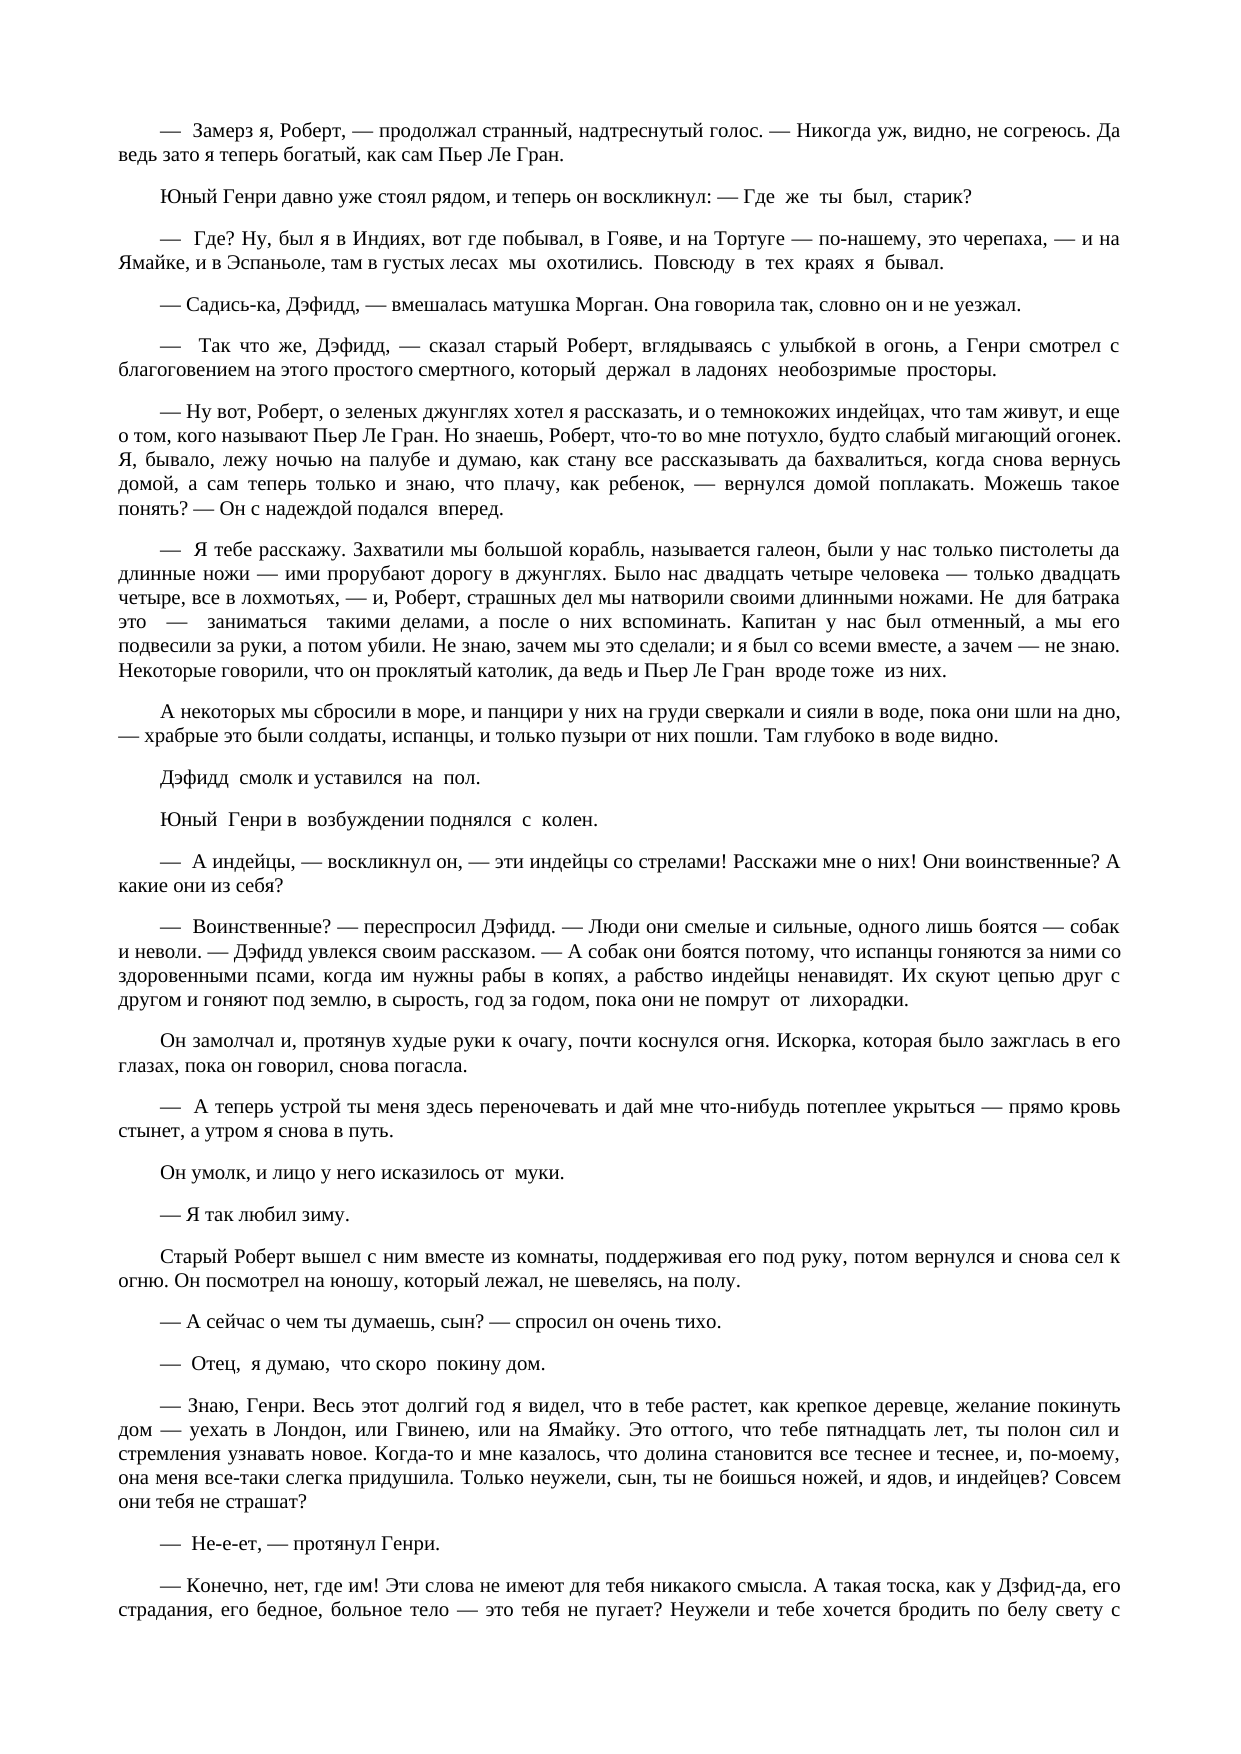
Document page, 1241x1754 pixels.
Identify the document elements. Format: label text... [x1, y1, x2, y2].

text Юный Генри в возбуждении поднялся с колен. [118, 807, 1122, 831]
text Он замолчал и, протянув худые руки к очагу, почти коснулся огня. Искорка, которая было зажглась в его глазах, пока он говорил, снова погасла. [118, 1028, 1122, 1077]
text — А индейцы, — воскликнул он, — эти индейцы со стрелами! Расскажи мне о них! Они воинственные? А какие они из себя? [118, 849, 1122, 897]
text — Садись-ка, Дэфидд, — вмешалась матушка Морган. Она говорила так, словно он и не уезжал. [118, 292, 1122, 316]
text — Где? Ну, был я в Индиях, вот где побывал, в Гояве, и на Тортуге — по-нашему, это черепаха, — и на Ямайке, и в Эспаньоле, там в густых лесах мы охотились. Повсюду в тех краях я бывал. [118, 226, 1122, 274]
text — Воинственные? — переспросил Дэфидд. — Люди они смелые и сильные, одного лишь боятся — собак и неволи. — Дэфидд увлекся своим рассказом. — А собак они боятся потому, что испанцы гоняются за ними со здоровенными псами, когда им нужны рабы в копях, а рабство индейцы ненавидят. Их скуют цепью друг с другом и гоняют под землю, в сырость, год за годом, пока они не помрут от лихорадки. [118, 914, 1122, 1011]
text — Я так любил зиму. [118, 1202, 1122, 1226]
text Он умолк, и лицо у него исказилось от муки. [118, 1160, 1122, 1184]
text — А сейчас о чем ты думаешь, сын? — спросил он очень тихо. [118, 1309, 1122, 1333]
text Дэфидд смолк и уставился на пол. [118, 765, 1122, 789]
text — Отец, я думаю, что скоро покину дом. [118, 1351, 1122, 1375]
text — Конечно, нет, где им! Эти слова не имеют для тебя никакого смысла. А такая тоска, как у Дзфид-да, его страдания, его бедное, больное тело — это тебя не пугает? Неужели и тебе хочется бродить по белу свету с [118, 1573, 1122, 1621]
text Юный Генри давно уже стоял рядом, и теперь он воскликнул: — Где же ты был, старик? [118, 184, 1122, 208]
text — Так что же, Дэфидд, — сказал старый Роберт, вглядываясь с улыбкой в огонь, а Генри смотрел с благоговением на этого простого смертного, который держал в ладонях необозримые просторы. [118, 333, 1122, 381]
text Старый Роберт вышел с ним вместе из комнаты, поддерживая его под руку, потом вернулся и снова сел к огню. Он посмотрел на юношу, который лежал, не шевелясь, на полу. [118, 1244, 1122, 1292]
text — Ну вот, Роберт, о зеленых джунглях хотел я рассказать, и о темнокожих индейцах, что там живут, и еще о том, кого называют Пьер Ле Гран. Но знаешь, Роберт, что-то во мне потухло, будто слабый мигающий огонек. Я, бывало, лежу ночью на палубе и думаю, как стану все рассказывать да бахвалиться, когда снова вернусь домой, а сам теперь только и знаю, что плачу, как ребенок, — вернулся домой поплакать. Можешь такое понять? — Он с надеждой подался вперед. [118, 399, 1122, 519]
text — Замерз я, Роберт, — продолжал странный, надтреснутый голос. — Никогда уж, видно, не согреюсь. Да ведь зато я теперь богатый, как сам Пьер Ле Гран. [118, 118, 1122, 166]
text — Знаю, Генри. Весь этот долгий год я видел, что в тебе растет, как крепкое деревце, желание покинуть дом — уехать в Лондон, или Гвинею, или на Ямайку. Это оттого, что тебе пятнадцать лет, ты полон сил и стремления узнавать новое. Когда-то и мне казалось, что долина становится все теснее и теснее, и, по-моему, она меня все-таки слегка придушила. Только неужели, сын, ты не боишься ножей, и ядов, и индейцев? Совсем они тебя не страшат? [118, 1393, 1122, 1513]
text — Не-е-ет, — протянул Генри. [118, 1531, 1122, 1555]
text А некоторых мы сбросили в море, и панцири у них на груди сверкали и сияли в воде, пока они шли на дно, — храбрые это были солдаты, испанцы, и только пузыри от них пошли. Там глубоко в воде видно. [118, 699, 1122, 747]
text — А теперь устрой ты меня здесь переночевать и дай мне что-нибудь потеплее укрыться — прямо кровь стынет, а утром я снова в путь. [118, 1094, 1122, 1142]
text — Я тебе расскажу. Захватили мы большой корабль, называется галеон, были у нас только пистолеты да длинные ножи — ими прорубают дорогу в джунглях. Было нас двадцать четыре человека — только двадцать четыре, все в лохмотьях, — и, Роберт, страшных дел мы натворили своими длинными ножами. Не для батрака это — заниматься такими делами, а после о них вспоминать. Капитан у нас был отменный, а мы его подвесили за руки, а потом убили. Не знаю, зачем мы это сделали; и я был со всеми вместе, а зачем — не знаю. Некоторые говорили, что он проклятый католик, да ведь и Пьер Ле Гран вроде тоже из них. [118, 537, 1122, 682]
